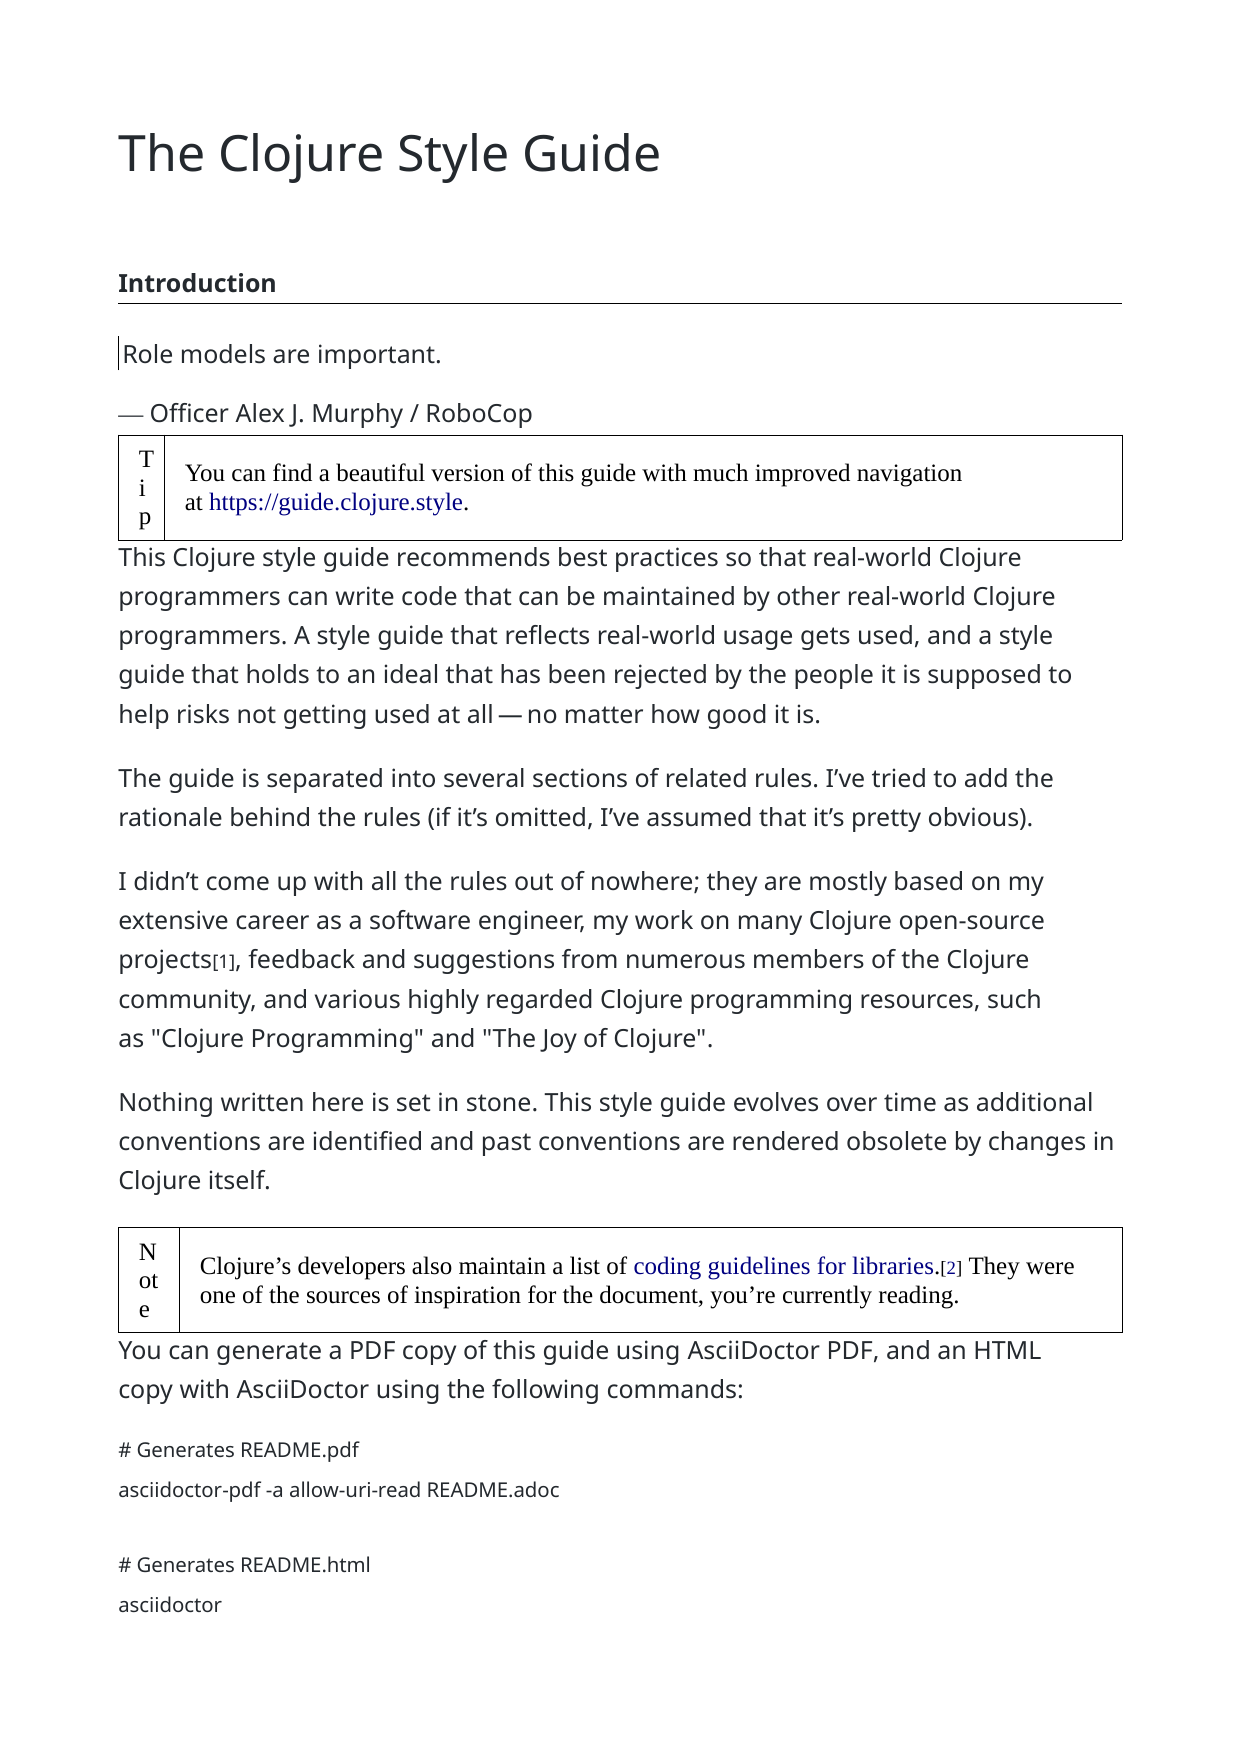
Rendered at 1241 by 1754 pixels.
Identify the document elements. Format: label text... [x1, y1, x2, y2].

text asciidoctor [118, 1590, 1122, 1618]
text Nothing written here is set in stone. This style guide evolves over time as additional conventions are identified and past conventions are rendered obsolete by changes in Clojure itself. [118, 1085, 1122, 1197]
text This Clojure style guide recommends best practices so that real-world Clojure programmers can write code that can be maintained by other real-world Clojure programmers. A style guide that reflects real-world usage gets used, and a style guide that holds to an ideal that has been rejected by the people it is supposed to help risks not getting used at all — no matter how good it is. [118, 541, 1122, 730]
text You can generate a PDF copy of this guide using AsciiDoctor PDF, and an HTML copy with AsciiDoctor using the following commands: [118, 1333, 1122, 1406]
text — Officer Alex J. Murphy / RoboCop [118, 395, 1122, 429]
table_header Clojure’s developers also maintain a list of coding guidelines for libraries.[2] They were one of the sources of inspiration for the document, you’re currently reading. [180, 1228, 1122, 1332]
text Role models are important. [119, 336, 1122, 370]
subtitle The Clojure Style Guide [118, 118, 1122, 186]
text The guide is separated into several sections of related rules. I’ve tried to add the rationale behind the rules (if it’s omitted, I’ve assumed that it’s pretty obvious). [118, 761, 1122, 834]
subtitle Introduction [118, 266, 1122, 303]
table_header Tip [119, 436, 164, 539]
text # Generates README.html [118, 1550, 1122, 1578]
text I didn’t come up with all the rules out of nowhere; they are mostly based on my extensive career as a software engineer, my work on many Clojure open-source projects[1], feedback and suggestions from numerous members of the Clojure community, and various highly regarded Clojure programming resources, such as "Clojure Programming" and "The Joy of Clojure". [118, 864, 1122, 1054]
table_header You can find a beautiful version of this guide with much improved navigation at https://guide.clojure.style. [165, 436, 1122, 539]
table_header Note [119, 1228, 179, 1332]
text asciidoctor-pdf -a allow-uri-read README.adoc [118, 1476, 1122, 1503]
text # Generates README.pdf [118, 1436, 1122, 1463]
